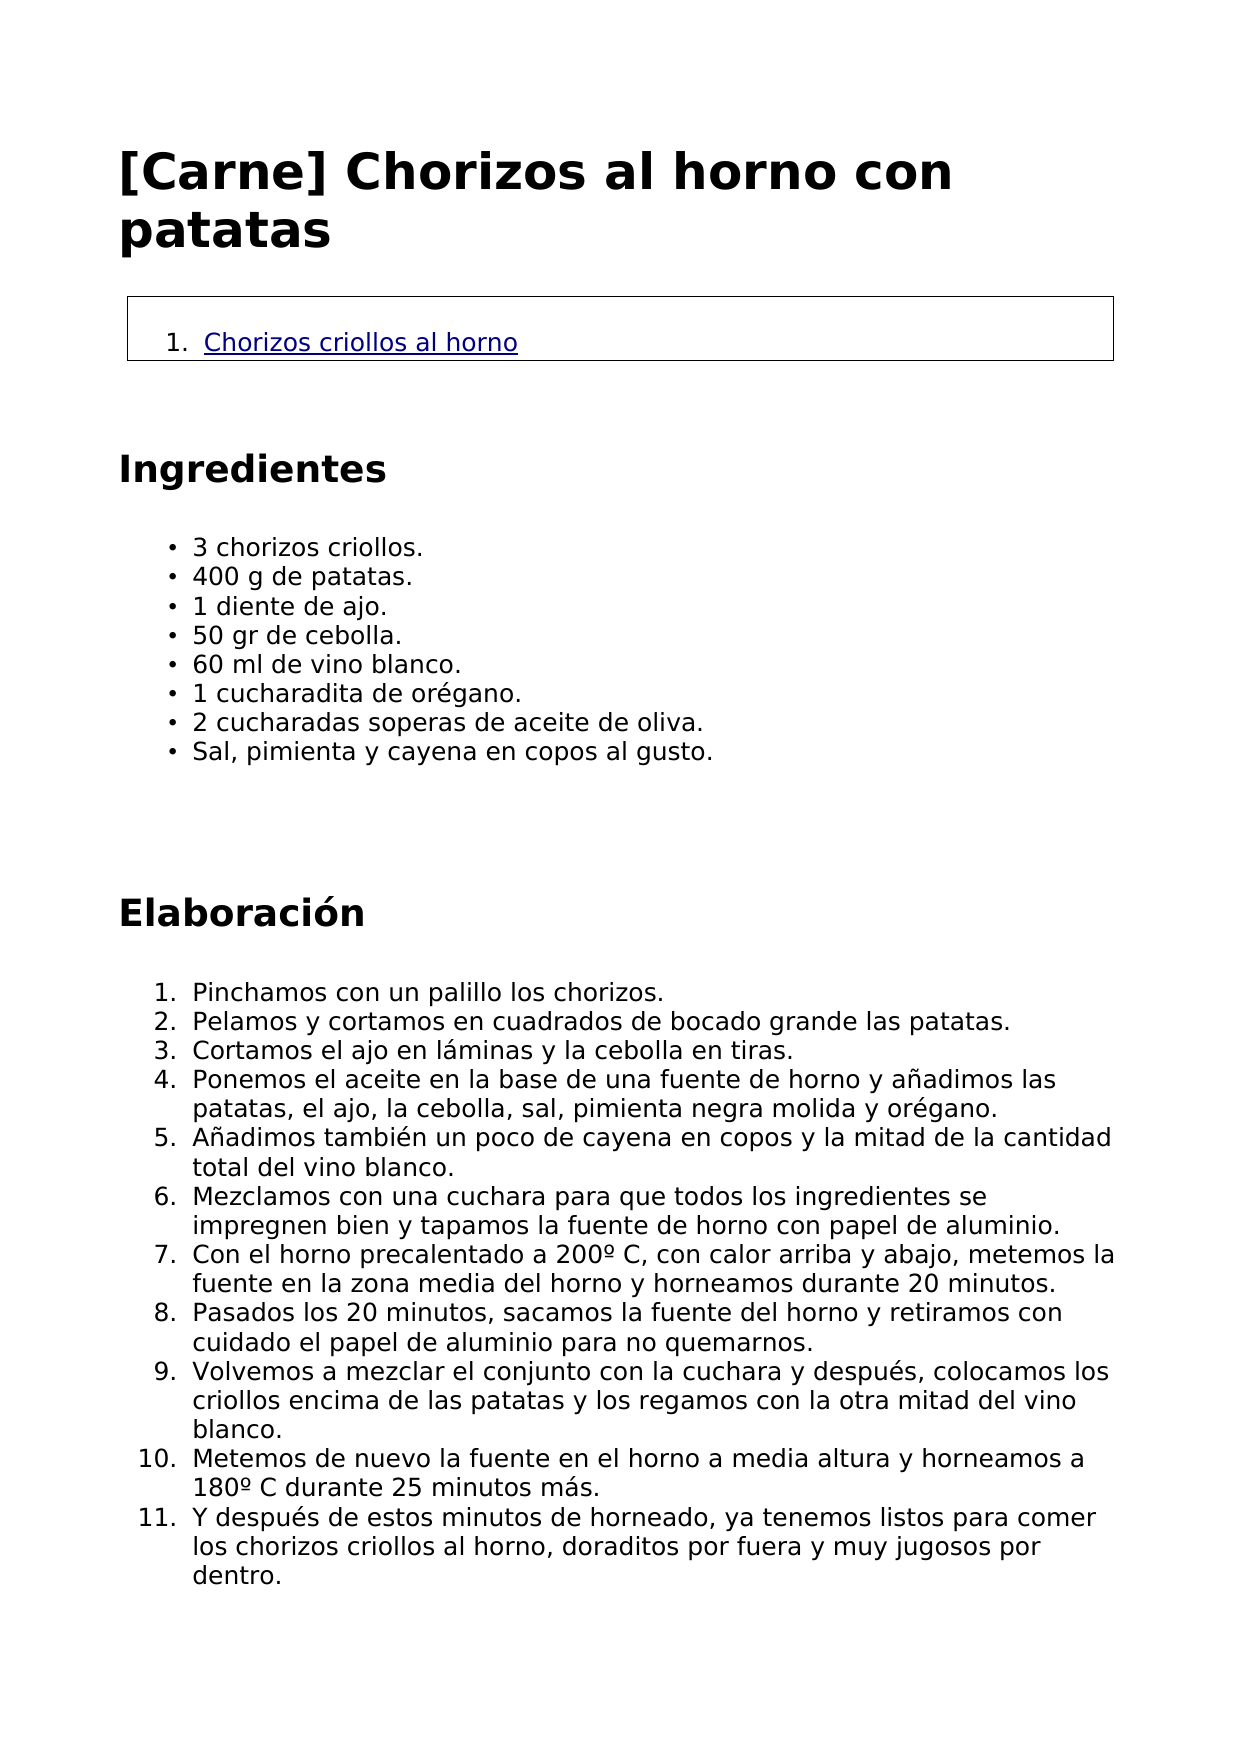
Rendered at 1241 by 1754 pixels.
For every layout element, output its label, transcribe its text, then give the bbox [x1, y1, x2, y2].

list 60 ml de vino blanco. [177, 650, 1122, 679]
list Añadimos también un poco de cayena en copos y la mitad de la cantidad total del vino blanco. [177, 1123, 1122, 1182]
list 2 cucharadas soperas de aceite de oliva. [177, 708, 1122, 738]
list Con el horno precalentado a 200º C, con calor arriba y abajo, metemos la fuente en la zona media del horno y horneamos durante 20 minutos. [177, 1240, 1122, 1298]
list Metemos de nuevo la fuente en el horno a media altura y horneamos a 180º C durante 25 minutos más. [177, 1444, 1122, 1503]
list Mezclamos con una cuchara para que todos los ingredientes se impregnen bien y tapamos la fuente de horno con papel de aluminio. [177, 1182, 1122, 1240]
list Pelamos y cortamos en cuadrados de bocado grande las patatas. [177, 1007, 1122, 1036]
table_header Chorizos criollos al horno [128, 297, 1113, 360]
subtitle Ingredientes [118, 448, 1122, 491]
subtitle [Carne] Chorizos al horno con patatas [118, 143, 1122, 259]
list Cortamos el ajo en láminas y la cebolla en tiras. [177, 1036, 1122, 1065]
list 400 g de patatas. [177, 563, 1122, 592]
list Volvemos a mezclar el conjunto con la cuchara y después, colocamos los criollos encima de las patatas y los regamos con la otra mitad del vino blanco. [177, 1357, 1122, 1444]
list 3 chorizos criollos. [177, 533, 1122, 563]
list Sal, pimienta y cayena en copos al gusto. [177, 738, 1122, 767]
list 1 diente de ajo. [177, 592, 1122, 621]
list Ponemos el aceite en la base de una fuente de horno y añadimos las patatas, el ajo, la cebolla, sal, pimienta negra molida y orégano. [177, 1065, 1122, 1123]
list Y después de estos minutos de horneado, ya tenemos listos para comer los chorizos criollos al horno, doraditos por fuera y muy jugosos por dentro. [177, 1503, 1122, 1590]
list Pinchamos con un palillo los chorizos. [177, 978, 1122, 1007]
list Pasados los 20 minutos, sacamos la fuente del horno y retiramos con cuidado el papel de aluminio para no quemarnos. [177, 1298, 1122, 1357]
list 1 cucharadita de orégano. [177, 679, 1122, 708]
list 50 gr de cebolla. [177, 621, 1122, 650]
subtitle Elaboración [118, 892, 1122, 936]
